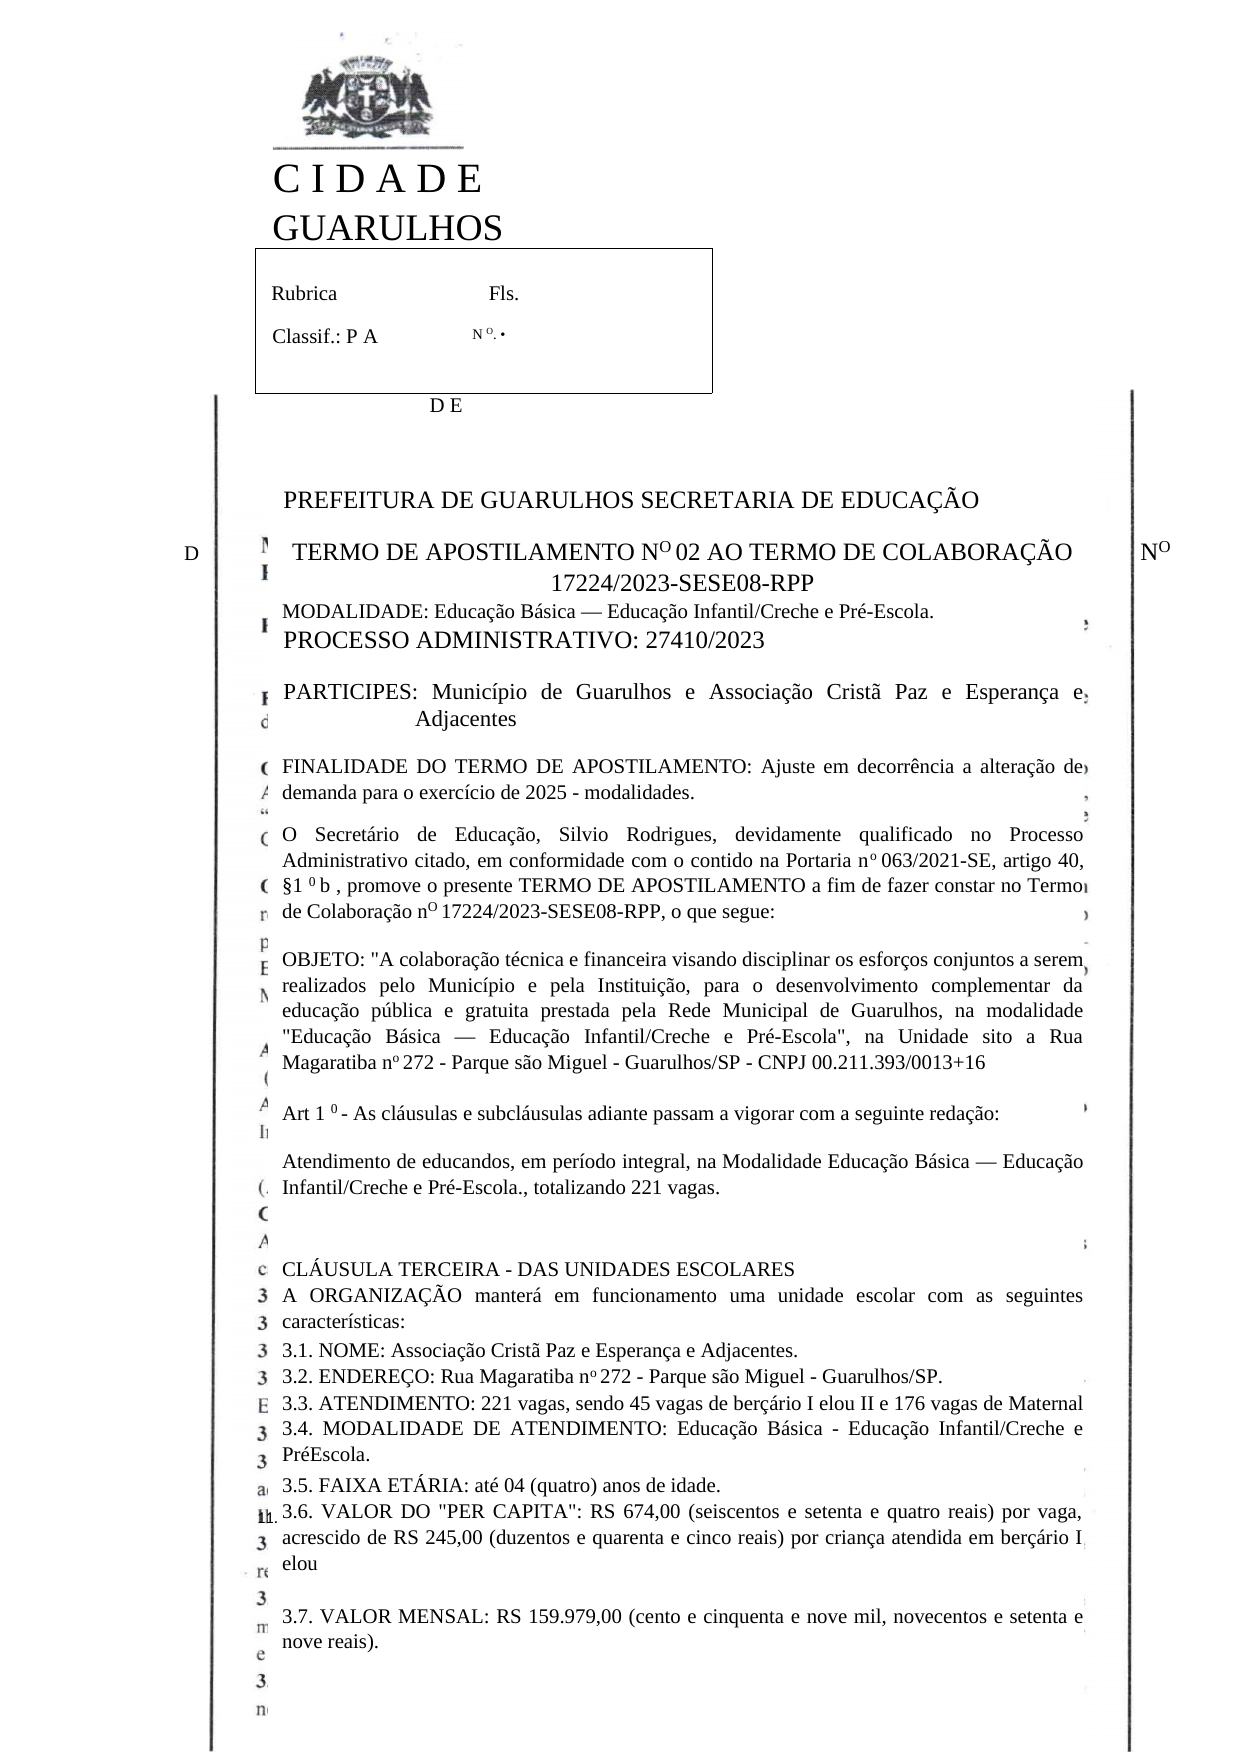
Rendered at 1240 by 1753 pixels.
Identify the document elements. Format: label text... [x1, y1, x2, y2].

text [1135, 485, 1240, 514]
text 3.5. FAIXA ETÁRIA: até 04 (quatro) anos de idade. [268, 1473, 1084, 1497]
text FINALIDADE DO TERMO DE APOSTILAMENTO: Ajuste em decorrência a alteração de demanda para o exercício de 2025 - modalidades. [268, 754, 1084, 804]
text PROCESSO ADMINISTRATIVO: 27410/2023 [268, 625, 1084, 654]
text 3.6. VALOR DO "PER CAPITA": RS 674,00 (seiscentos e setenta e quatro reais) por vaga, acrescido de RS 245,00 (duzentos e quarenta e cinco reais) por criança atendida em berçário I elou [268, 1499, 1084, 1575]
text 3.2. ENDEREÇO: Rua Magaratiba no 272 - Parque são Miguel - Guarulhos/SP. [268, 1364, 1084, 1388]
text O Secretário de Educação, Silvio Rodrigues, devidamente qualificado no Processo Administrativo citado, em conformidade com o contido na Portaria no 063/2021-SE, artigo 40, §1 0 b , promove o presente TERMO DE APOSTILAMENTO a fim de fazer constar no Termo de Colaboração nO 17224/2023-SESE08-RPP, o que segue: [268, 822, 1084, 923]
subtitle TERMO DE APOSTILAMENTO NO 02 AO TERMO DE COLABORAÇÃO NO 17224/2023-SESE08-RPP [1135, 537, 1176, 597]
subtitle TERMO DE APOSTILAMENTO NO 02 AO TERMO DE COLABORAÇÃO NO 17224/2023-SESE08-RPP [173, 537, 209, 597]
table_header Rubrica Classif.: P A [256, 249, 472, 393]
text 3.7. VALOR MENSAL: RS 159.979,00 (cento e cinquenta e nove mil, novecentos e setenta e nove reais). [268, 1604, 1084, 1653]
text OBJETO: "A colaboração técnica e financeira visando disciplinar os esforços conjuntos a serem realizados pelo Município e pela Instituição, para o desenvolvimento complementar da educação pública e gratuita prestada pela Rede Municipal de Guarulhos, na modalidade "Educação Básica — Educação Infantil/Creche e Pré-Escola", na Unidade sito a Rua Magaratiba no 272 - Parque são Miguel - Guarulhos/SP - CNPJ 00.211.393/0013+16 [268, 947, 1084, 1074]
text Art 1 0 - As cláusulas e subcláusulas adiante passam a vigorar com a seguinte redação: [268, 1101, 1084, 1125]
text [1135, 625, 1240, 654]
text MODALIDADE: Educação Básica — Educação Infantil/Creche e Pré-Escola. [268, 599, 1084, 623]
text 3.3. ATENDIMENTO: 221 vagas, sendo 45 vagas de berçário I elou II e 176 vagas de Maternal 3.4. MODALIDADE DE ATENDIMENTO: Educação Básica - Educação Infantil/Creche e PréEscola. [268, 1391, 1084, 1466]
text Atendimento de educandos, em período integral, na Modalidade Educação Básica — Educação Infantil/Creche e Pré-Escola., totalizando 221 vagas. [268, 1149, 1084, 1199]
text CLÁUSULA TERCEIRA - DAS UNIDADES ESCOLARES [268, 1257, 1084, 1281]
text D E [429, 393, 1084, 417]
text PARTICIPES: Município de Guarulhos e Associação Cristã Paz e Esperança e Adjacentes [268, 678, 1084, 732]
text PREFEITURA DE GUARULHOS SECRETARIA DE EDUCAÇÃO [268, 485, 1084, 514]
table_header Fls. N O. • [472, 249, 712, 393]
text A ORGANIZAÇÃO manterá em funcionamento uma unidade escolar com as seguintes características: [268, 1283, 1084, 1333]
subtitle TERMO DE APOSTILAMENTO NO 02 AO TERMO DE COLABORAÇÃO NO 17224/2023-SESE08-RPP [268, 537, 1084, 597]
text 3.1. NOME: Associação Cristã Paz e Esperança e Adjacentes. [268, 1338, 1084, 1362]
